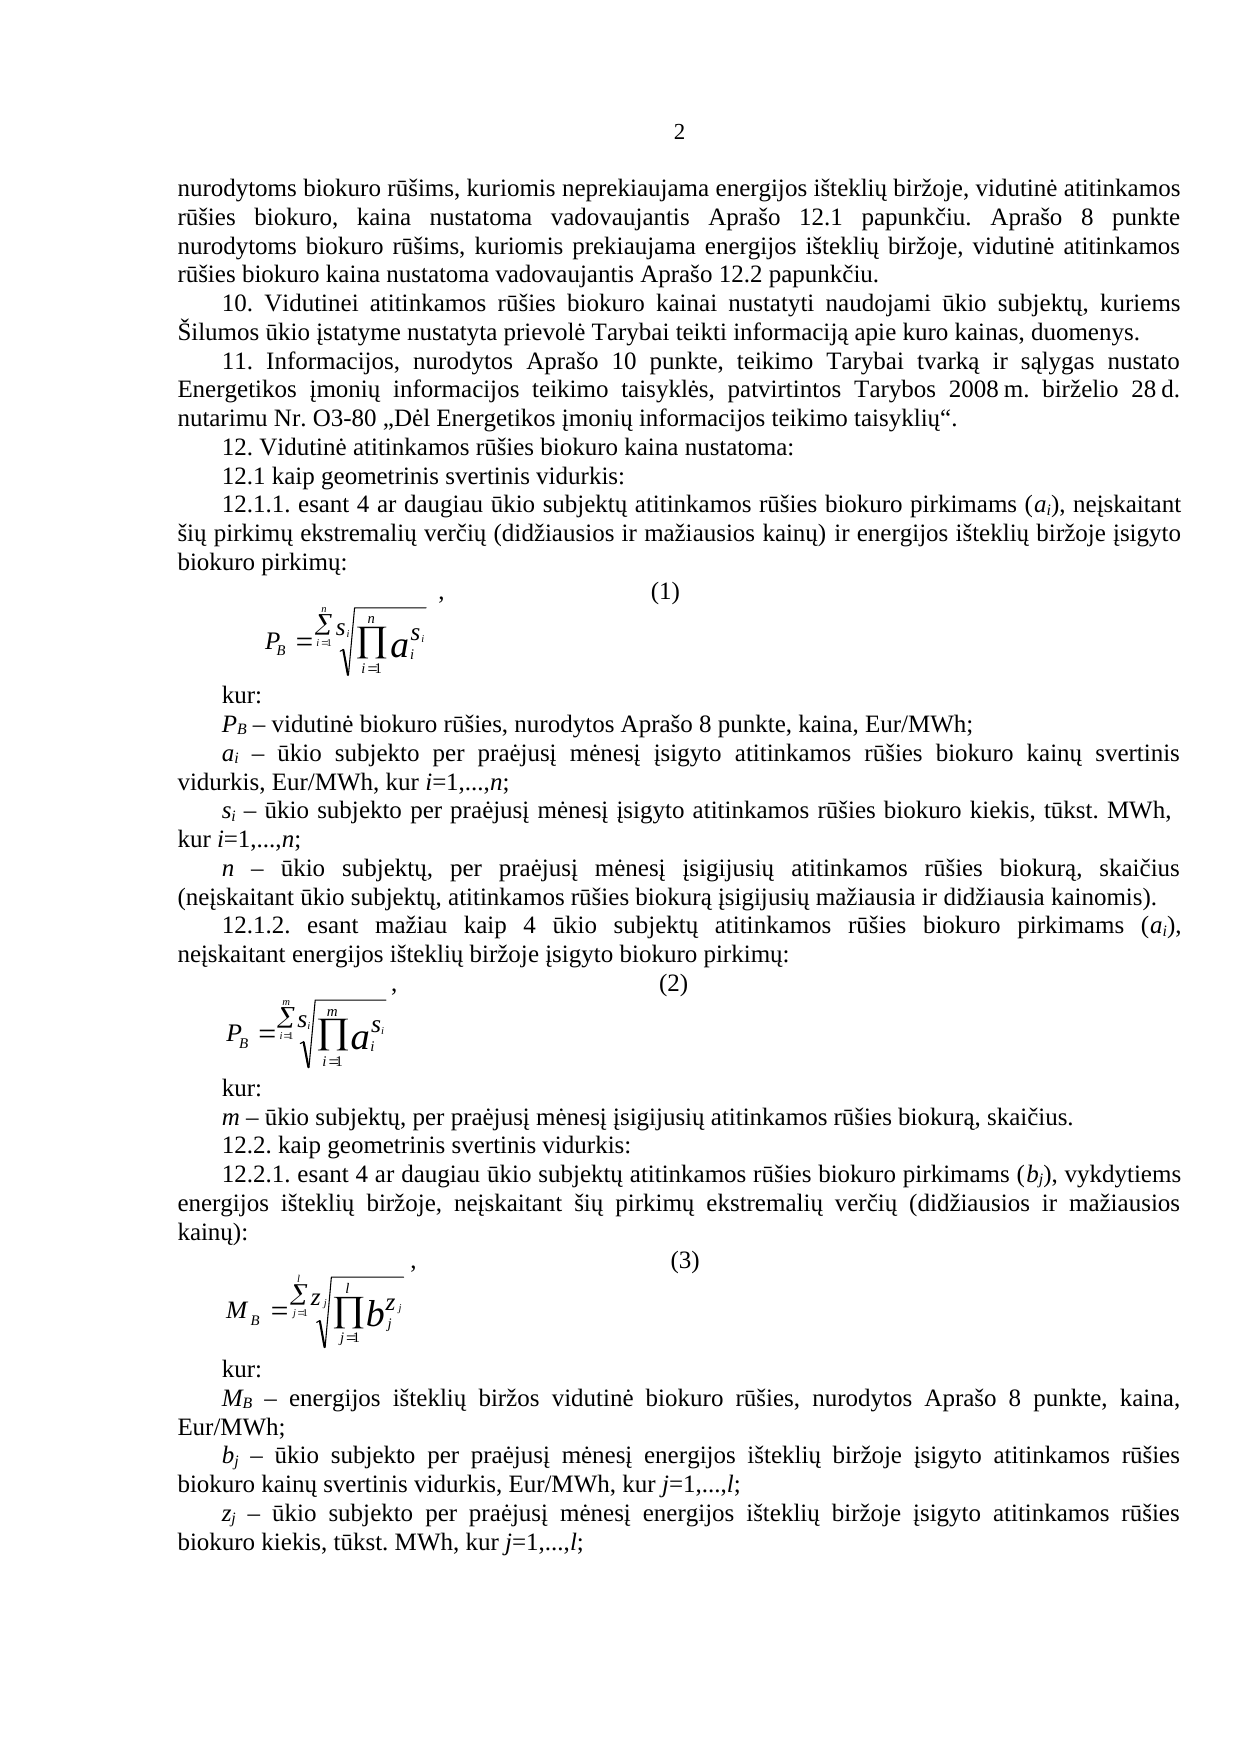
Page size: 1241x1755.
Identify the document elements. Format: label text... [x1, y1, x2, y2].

text MB – energijos išteklių biržos vidutinė biokuro rūšies, nurodytos Aprašo 8 punkte, kaina, Eur/MWh; [177, 1383, 1181, 1441]
text bj – ūkio subjekto per praėjusį mėnesį energijos išteklių biržoje įsigyto atitinkamos rūšies biokuro kainų svertinis vidurkis, Eur/MWh, kur j=1,...,l; [177, 1441, 1181, 1498]
text zj – ūkio subjekto per praėjusį mėnesį energijos išteklių biržoje įsigyto atitinkamos rūšies biokuro kiekis, tūkst. MWh, kur j=1,...,l; [177, 1498, 1181, 1556]
text 12.2. kaip geometrinis svertinis vidurkis: [177, 1130, 1181, 1159]
text 10. Vidutinei atitinkamos rūšies biokuro kainai nustatyti naudojami ūkio subjektų, kuriems Šilumos ūkio įstatyme nustatyta prievolė Tarybai teikti informaciją apie kuro kainas, duomenys. [177, 288, 1181, 346]
text PB – vidutinė biokuro rūšies, nurodytos Aprašo 8 punkte, kaina, Eur/MWh; [177, 709, 1181, 738]
text , (1) [177, 576, 1181, 681]
text 11. Informacijos, nurodytos Aprašo 10 punkte, teikimo Tarybai tvarką ir sąlygas nustato Energetikos įmonių informacijos teikimo taisyklės, patvirtintos Tarybos 2008 m. birželio 28 d. nutarimu Nr. O3-80 „Dėl Energetikos įmonių informacijos teikimo taisyklių“. [177, 346, 1181, 432]
text ai – ūkio subjekto per praėjusį mėnesį įsigyto atitinkamos rūšies biokuro kainų svertinis vidurkis, Eur/MWh, kur i=1,...,n; [177, 738, 1181, 796]
text 12.1 kaip geometrinis svertinis vidurkis: [177, 461, 1181, 489]
text 12.1.2. esant mažiau kaip 4 ūkio subjektų atitinkamos rūšies biokuro pirkimams (ai), neįskaitant energijos išteklių biržoje įsigyto biokuro pirkimų: [177, 911, 1181, 968]
text n – ūkio subjektų, per praėjusį mėnesį įsigijusių atitinkamos rūšies biokurą, skaičius (neįskaitant ūkio subjektų, atitinkamos rūšies biokurą įsigijusių mažiausia ir didžiausia kainomis). [177, 853, 1181, 911]
text , (2) [177, 968, 1181, 1073]
text kur: [177, 1354, 1181, 1383]
text si – ūkio subjekto per praėjusį mėnesį įsigyto atitinkamos rūšies biokuro kiekis, tūkst. MWh, kur i=1,...,n; [177, 796, 1181, 853]
text kur: [177, 681, 1181, 709]
text , (3) [177, 1245, 1181, 1354]
text 12.2.1. esant 4 ar daugiau ūkio subjektų atitinkamos rūšies biokuro pirkimams (bj), vykdytiems energijos išteklių biržoje, neįskaitant šių pirkimų ekstremalių verčių (didžiausios ir mažiausios kainų): [177, 1159, 1181, 1245]
text nurodytoms biokuro rūšims, kuriomis neprekiaujama energijos išteklių biržoje, vidutinė atitinkamos rūšies biokuro, kaina nustatoma vadovaujantis Aprašo 12.1 papunkčiu. Aprašo 8 punkte nurodytoms biokuro rūšims, kuriomis prekiaujama energijos išteklių biržoje, vidutinė atitinkamos rūšies biokuro kaina nustatoma vadovaujantis Aprašo 12.2 papunkčiu. [177, 173, 1181, 288]
text m – ūkio subjektų, per praėjusį mėnesį įsigijusių atitinkamos rūšies biokurą, skaičius. [177, 1102, 1181, 1130]
text 12. Vidutinė atitinkamos rūšies biokuro kaina nustatoma: [177, 432, 1181, 461]
text 12.1.1. esant 4 ar daugiau ūkio subjektų atitinkamos rūšies biokuro pirkimams (ai), neįskaitant šių pirkimų ekstremalių verčių (didžiausios ir mažiausios kainų) ir energijos išteklių biržoje įsigyto biokuro pirkimų: [177, 489, 1181, 576]
text kur: [177, 1073, 1181, 1102]
